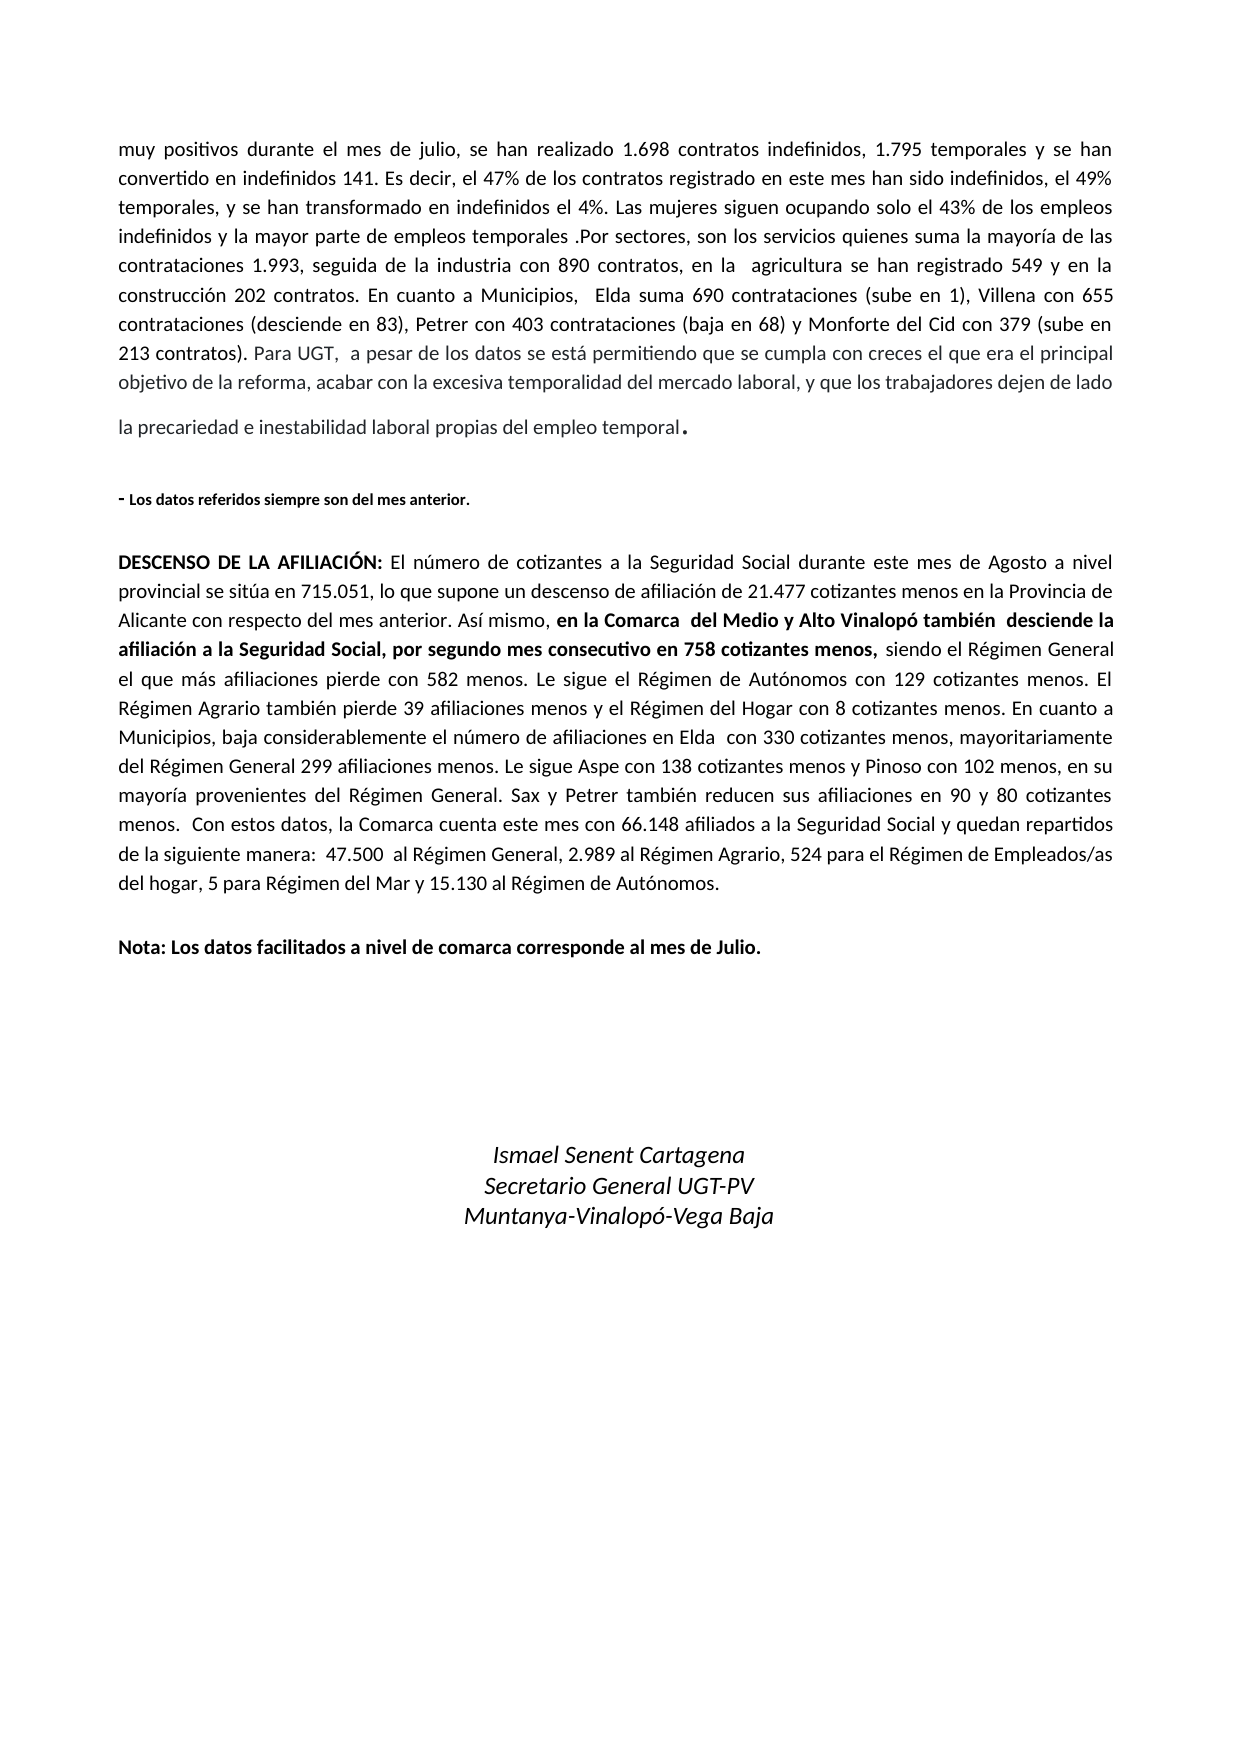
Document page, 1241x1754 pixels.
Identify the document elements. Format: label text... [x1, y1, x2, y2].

text Nota: Los datos facilitados a nivel de comarca corresponde al mes de Julio. [118, 934, 1115, 959]
text DESCENSO DE LA AFILIACIÓN: El número de cotizantes a la Seguridad Social durante este mes de Agosto a nivel provincial se sitúa en 715.051, lo que supone un descenso de afiliación de 21.477 cotizantes menos en la Provincia de Alicante con respecto del mes anterior. Así mismo, en la Comarca del Medio y Alto Vinalopó también desciende la afiliación a la Seguridad Social, por segundo mes consecutivo en 758 cotizantes menos, siendo el Régimen General el que más afiliaciones pierde con 582 menos. Le sigue el Régimen de Autónomos con 129 cotizantes menos. El Régimen Agrario también pierde 39 afiliaciones menos y el Régimen del Hogar con 8 cotizantes menos. En cuanto a Municipios, baja considerablemente el número de afiliaciones en Elda con 330 cotizantes menos, mayoritariamente del Régimen General 299 afiliaciones menos. Le sigue Aspe con 138 cotizantes menos y Pinoso con 102 menos, en su mayoría provenientes del Régimen General. Sax y Petrer también reducen sus afiliaciones en 90 y 80 cotizantes menos. Con estos datos, la Comarca cuenta este mes con 66.148 afiliados a la Seguridad Social y quedan repartidos de la siguiente manera: 47.500 al Régimen General, 2.989 al Régimen Agrario, 524 para el Régimen de Empleados/as del hogar, 5 para Régimen del Mar y 15.130 al Régimen de Autónomos. [118, 549, 1115, 895]
text Muntanya-Vinalopó-Vega Baja [125, 1200, 1115, 1231]
text Ismael Senent Cartagena [118, 1139, 1122, 1170]
text - Los datos referidos siempre son del mes anterior. [118, 485, 1115, 510]
text muy positivos durante el mes de julio, se han realizado 1.698 contratos indefinidos, 1.795 temporales y se han convertido en indefinidos 141. Es decir, el 47% de los contratos registrado en este mes han sido indefinidos, el 49% temporales, y se han transformado en indefinidos el 4%. Las mujeres siguen ocupando solo el 43% de los empleos indefinidos y la mayor parte de empleos temporales .Por sectores, son los servicios quienes suma la mayoría de las contrataciones 1.993, seguida de la industria con 890 contratos, en la agricultura se han registrado 549 y en la construcción 202 contratos. En cuanto a Municipios, Elda suma 690 contrataciones (sube en 1), Villena con 655 contrataciones (desciende en 83), Petrer con 403 contrataciones (baja en 68) y Monforte del Cid con 379 (sube en 213 contratos). Para UGT, a pesar de los datos se está permitiendo que se cumpla con creces el que era el principal objetivo de la reforma, acabar con la excesiva temporalidad del mercado laboral, y que los trabajadores dejen de lado la precariedad e inestabilidad laboral propias del empleo temporal. [118, 136, 1115, 444]
text Secretario General UGT-PV [118, 1170, 1122, 1200]
